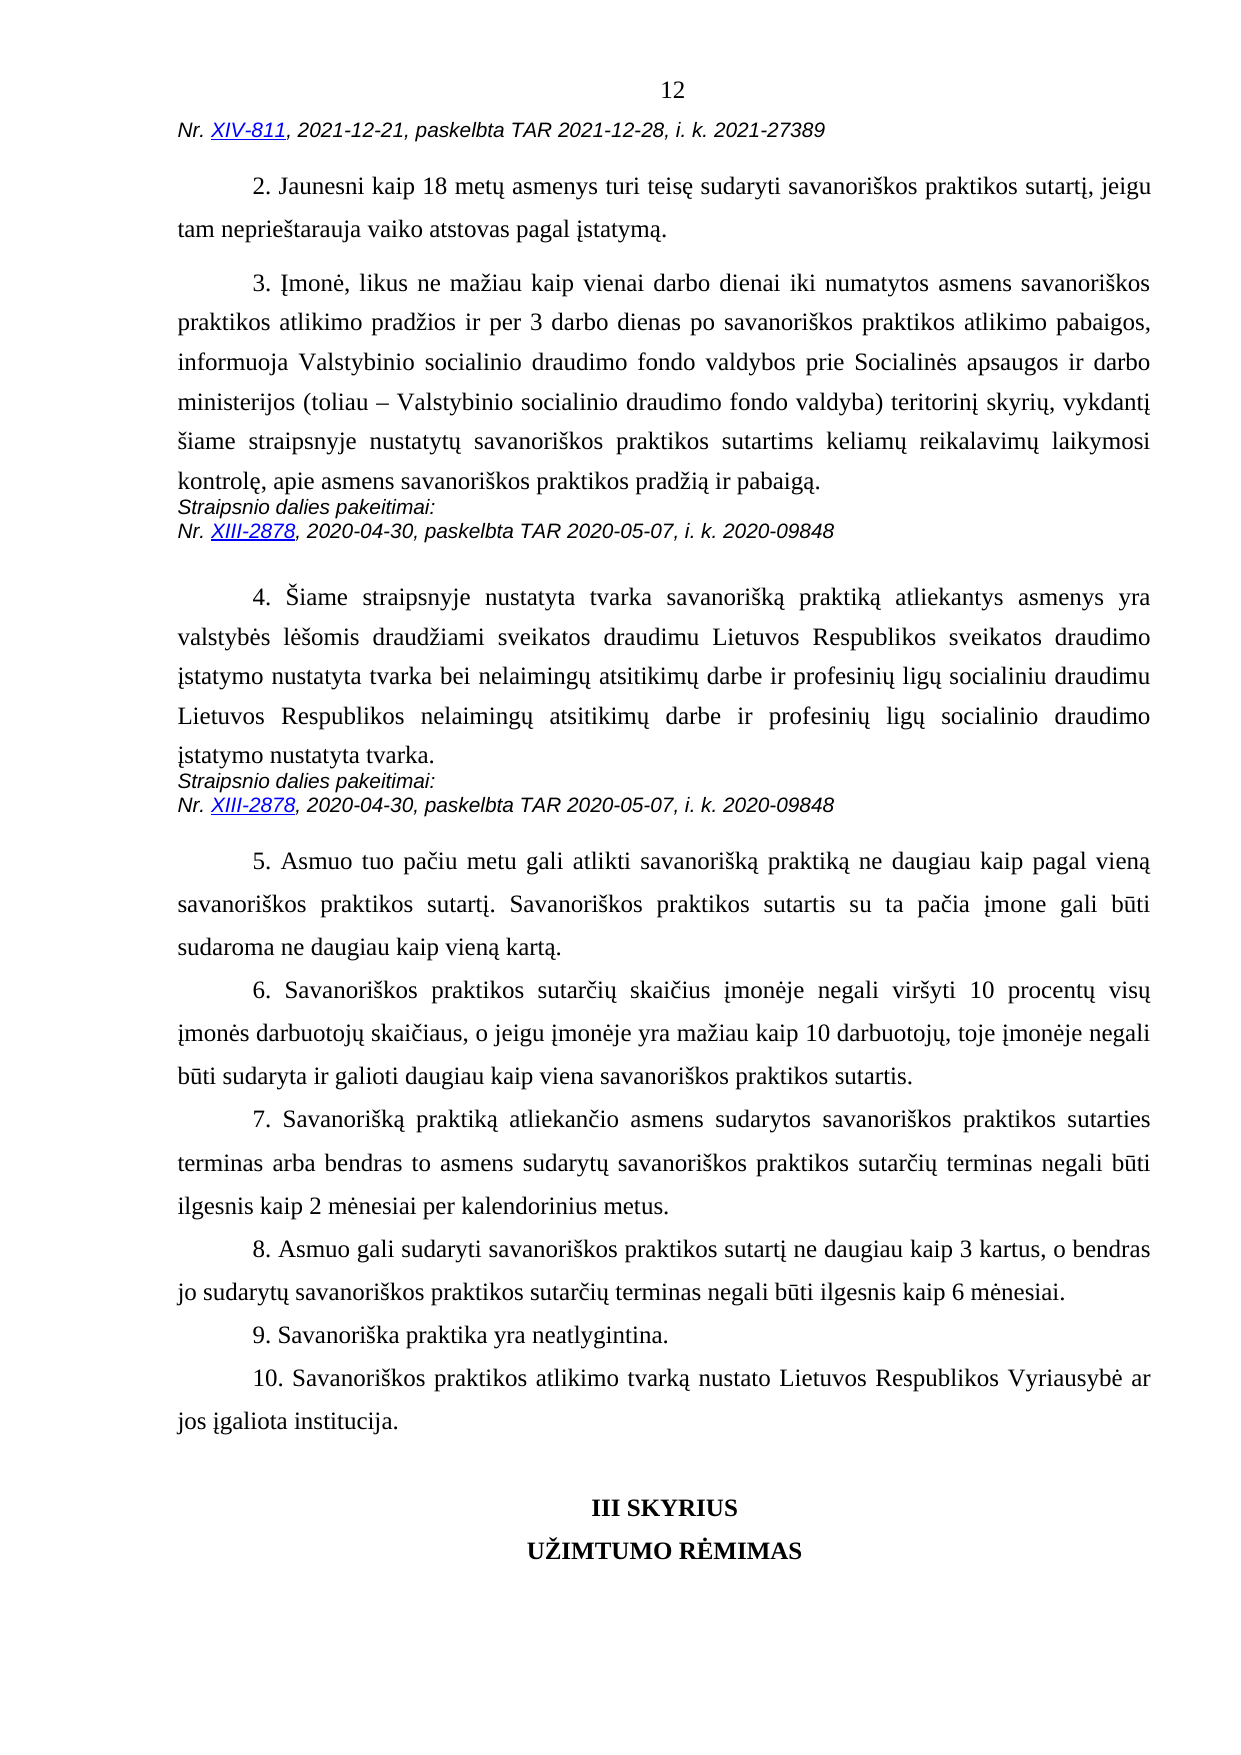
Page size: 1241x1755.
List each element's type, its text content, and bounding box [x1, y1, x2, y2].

text Straipsnio dalies pakeitimai: [177, 769, 1152, 793]
text 5. Asmuo tuo pačiu metu gali atlikti savanorišką praktiką ne daugiau kaip pagal vieną savanoriškos praktikos sutartį. Savanoriškos praktikos sutartis su ta pačia įmone gali būti sudaroma ne daugiau kaip vieną kartą. [177, 846, 1152, 961]
text UŽIMTUMO RĖMIMAS [177, 1536, 1152, 1564]
text Nr. XIII-2878, 2020-04-30, paskelbta TAR 2020-05-07, i. k. 2020-09848 [177, 518, 1152, 542]
text 10. Savanoriškos praktikos atlikimo tvarką nustato Lietuvos Respublikos Vyriausybė ar jos įgaliota institucija. [177, 1363, 1152, 1435]
text 7. Savanorišką praktiką atliekančio asmens sudarytos savanoriškos praktikos sutarties terminas arba bendras to asmens sudarytų savanoriškos praktikos sutarčių terminas negali būti ilgesnis kaip 2 mėnesiai per kalendorinius metus. [177, 1104, 1152, 1219]
text 2. Jaunesni kaip 18 metų asmenys turi teisę sudaryti savanoriškos praktikos sutartį, jeigu tam neprieštarauja vaiko atstovas pagal įstatymą. [177, 171, 1152, 243]
text Nr. XIV-811, 2021-12-21, paskelbta TAR 2021-12-28, i. k. 2021-27389 [177, 118, 1152, 142]
text Straipsnio dalies pakeitimai: [177, 494, 1152, 518]
text III SKYRIUS [177, 1493, 1152, 1521]
text 3. Įmonė, likus ne mažiau kaip vienai darbo dienai iki numatytos asmens savanoriškos praktikos atlikimo pradžios ir per 3 darbo dienas po savanoriškos praktikos atlikimo pabaigos, informuoja Valstybinio socialinio draudimo fondo valdybos prie Socialinės apsaugos ir darbo ministerijos (toliau – Valstybinio socialinio draudimo fondo valdyba) teritorinį skyrių, vykdantį šiame straipsnyje nustatytų savanoriškos praktikos sutartims keliamų reikalavimų laikymosi kontrolę, apie asmens savanoriškos praktikos pradžią ir pabaigą. [177, 257, 1152, 494]
text 4. Šiame straipsnyje nustatyta tvarka savanorišką praktiką atliekantys asmenys yra valstybės lėšomis draudžiami sveikatos draudimu Lietuvos Respublikos sveikatos draudimo įstatymo nustatyta tvarka bei nelaimingų atsitikimų darbe ir profesinių ligų socialiniu draudimu Lietuvos Respublikos nelaimingų atsitikimų darbe ir profesinių ligų socialinio draudimo įstatymo nustatyta tvarka. [177, 571, 1152, 769]
text 8. Asmuo gali sudaryti savanoriškos praktikos sutartį ne daugiau kaip 3 kartus, o bendras jo sudarytų savanoriškos praktikos sutarčių terminas negali būti ilgesnis kaip 6 mėnesiai. [177, 1234, 1152, 1306]
text 6. Savanoriškos praktikos sutarčių skaičius įmonėje negali viršyti 10 procentų visų įmonės darbuotojų skaičiaus, o jeigu įmonėje yra mažiau kaip 10 darbuotojų, toje įmonėje negali būti sudaryta ir galioti daugiau kaip viena savanoriškos praktikos sutartis. [177, 975, 1152, 1090]
text 9. Savanoriška praktika yra neatlygintina. [177, 1320, 1152, 1349]
text Nr. XIII-2878, 2020-04-30, paskelbta TAR 2020-05-07, i. k. 2020-09848 [177, 793, 1152, 817]
